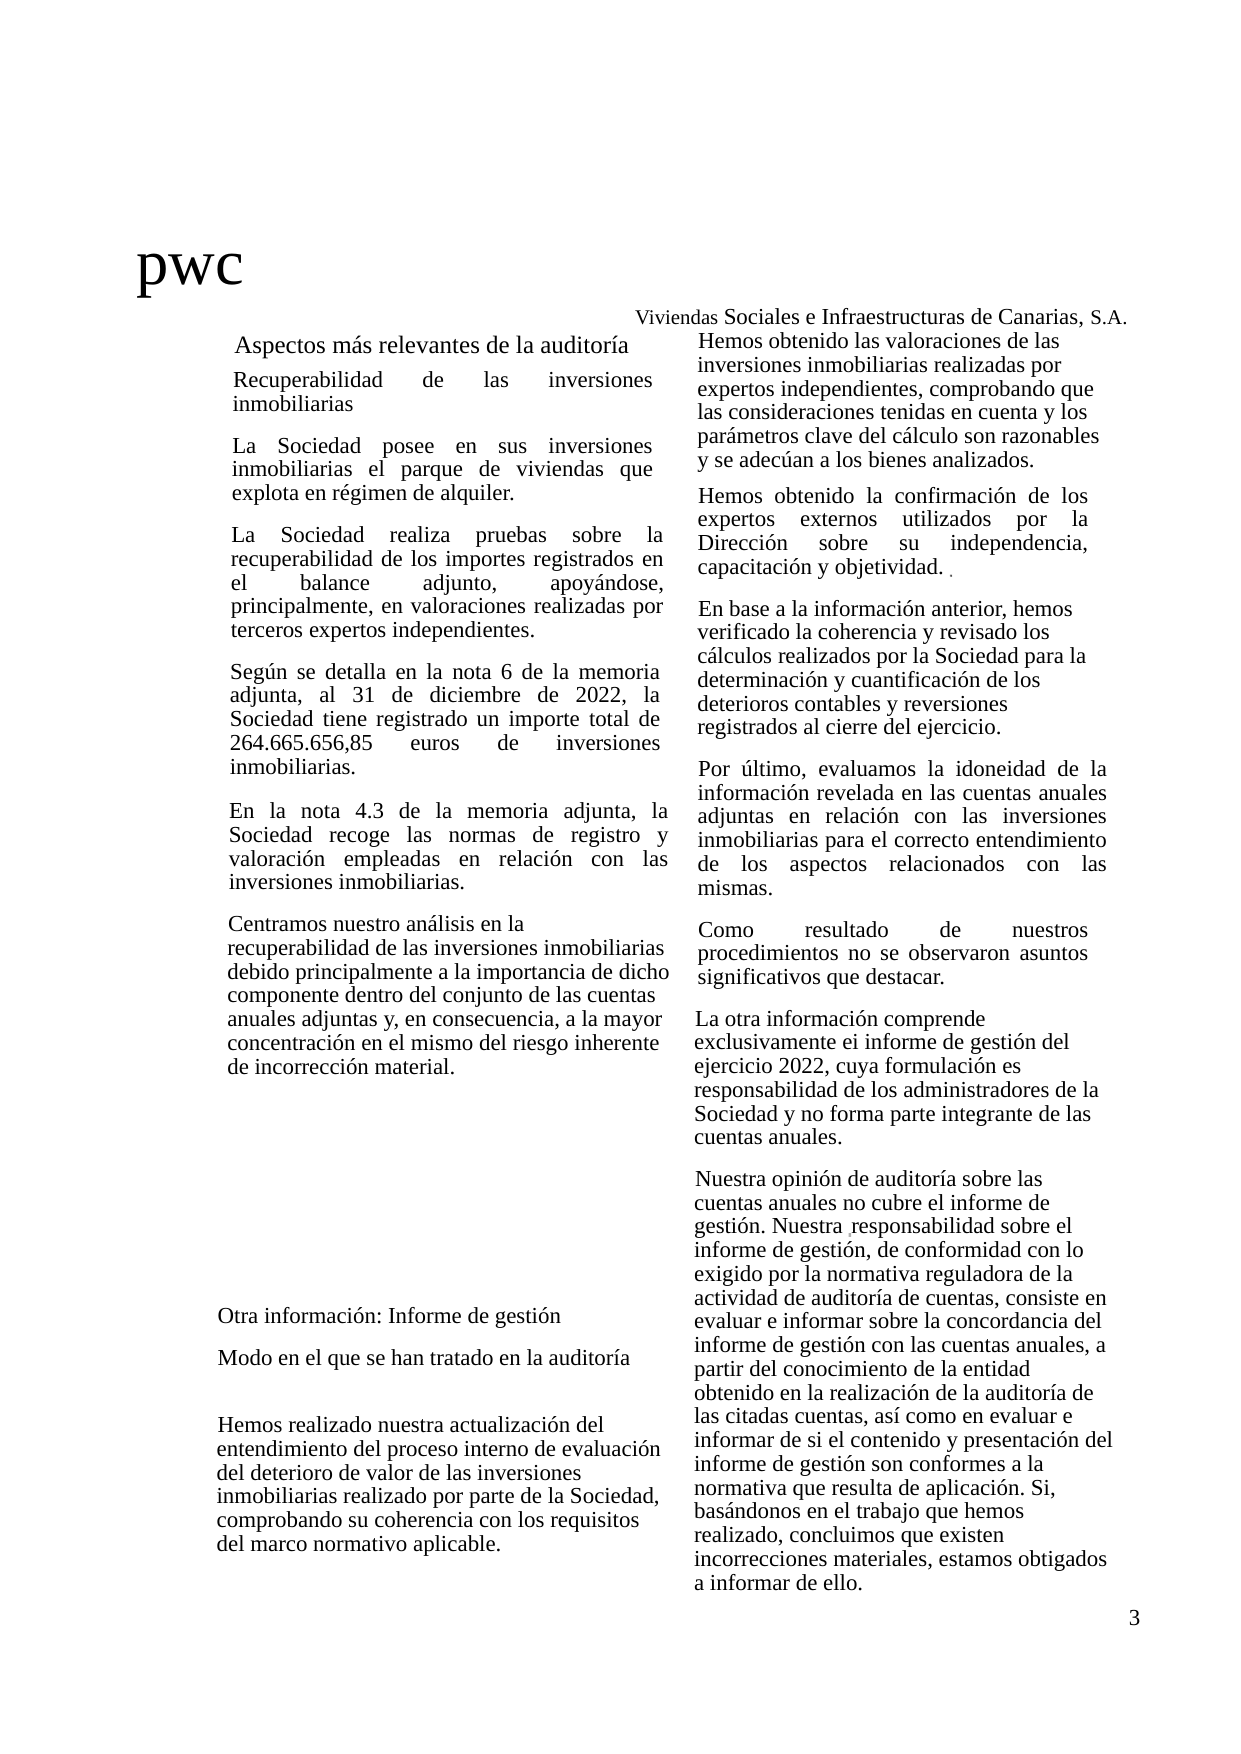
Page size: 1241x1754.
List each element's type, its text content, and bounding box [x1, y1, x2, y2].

text Recuperabilidad de las inversiones inmobiliarias [232, 369, 653, 416]
text La otra información comprende exclusivamente ei informe de gestión del ejercicio 2022, cuya formulación es responsabilidad de los administradores de la Sociedad y no forma parte integrante de las cuentas anuales. [694, 1007, 1124, 1150]
text Hemos obtenido las valoraciones de las inversiones inmobiliarias realizadas por expertos independientes, comprobando que las consideraciones tenidas en cuenta y los parámetros clave del cálculo son razonables y se adecúan a los bienes analizados. [697, 330, 1108, 472]
text Centramos nuestro análisis en la recuperabilidad de las inversiones inmobiliarias debido principalmente a la importancia de dicho componente dentro del conjunto de las cuentas anuales adjuntas y, en consecuencia, a la mayor concentración en el mismo del riesgo inherente de incorrección material. [227, 913, 672, 1079]
text Modo en el que se han tratado en la auditoría [217, 1346, 653, 1370]
text Según se detalla en la nota 6 de la memoria adjunta, al 31 de diciembre de 2022, la Sociedad tiene registrado un importe total de 264.665.656,85 euros de inversiones inmobiliarias. [229, 661, 661, 779]
text Hemos realizado nuestra actualización del entendimiento del proceso interno de evaluación del deterioro de valor de las inversiones inmobiliarias realizado por parte de la Sociedad, comprobando su coherencia con los requisitos del marco normativo aplicable. [216, 1414, 672, 1556]
subtitle Aspectos más relevantes de la auditoría [234, 330, 672, 358]
text Hemos obtenido la confirmación de los expertos externos utilizados por la Dirección sobre su independencia, capacitación y objetividad. [697, 484, 1089, 579]
text En base a la información anterior, hemos verificado la coherencia y revisado los cálculos realizados por la Sociedad para la determinación y cuantificación de los deterioros contables y reversiones registrados al cierre del ejercicio. [697, 597, 1108, 740]
text Como resultado de nuestros procedimientos no se observaron asuntos significativos que destacar. [697, 918, 1089, 989]
text En la nota 4.3 de la memoria adjunta, la Sociedad recoge las normas de registro y valoración empleadas en relación con las inversiones inmobiliarias. [228, 800, 669, 895]
text Por último, evaluamos la idoneidad de la información revelada en las cuentas anuales adjuntas en relación con las inversiones inmobiliarias para el correcto entendimiento de los aspectos relacionados con las mismas. [697, 758, 1108, 900]
text La Sociedad realiza pruebas sobre la recuperabilidad de los importes registrados en el balance adjunto, apoyándose, principalmente, en valoraciones realizadas por terceros expertos independientes. [231, 524, 664, 642]
text Nuestra opinión de auditoría sobre las cuentas anuales no cubre el informe de gestión. Nuestra responsabilidad sobre el informe de gestión, de conformidad con lo exigido por la normativa reguladora de la actividad de auditoría de cuentas, consiste en evaluar e informar sobre la concordancia del informe de gestión con las cuentas anuales, a partir del conocimiento de la entidad obtenido en la realización de la auditoría de las citadas cuentas, así como en evaluar e informar de si el contenido y presentación del informe de gestión son conformes a la normativa que resulta de aplicación. Si, basándonos en el trabajo que hemos realizado, concluimos que existen incorrecciones materiales, estamos obtigados a informar de ello. [694, 1168, 1117, 1595]
text La Sociedad posee en sus inversiones inmobiliarias el parque de viviendas que explota en régimen de alquiler. [232, 434, 653, 506]
text Otra información: Informe de gestión [217, 1304, 653, 1328]
